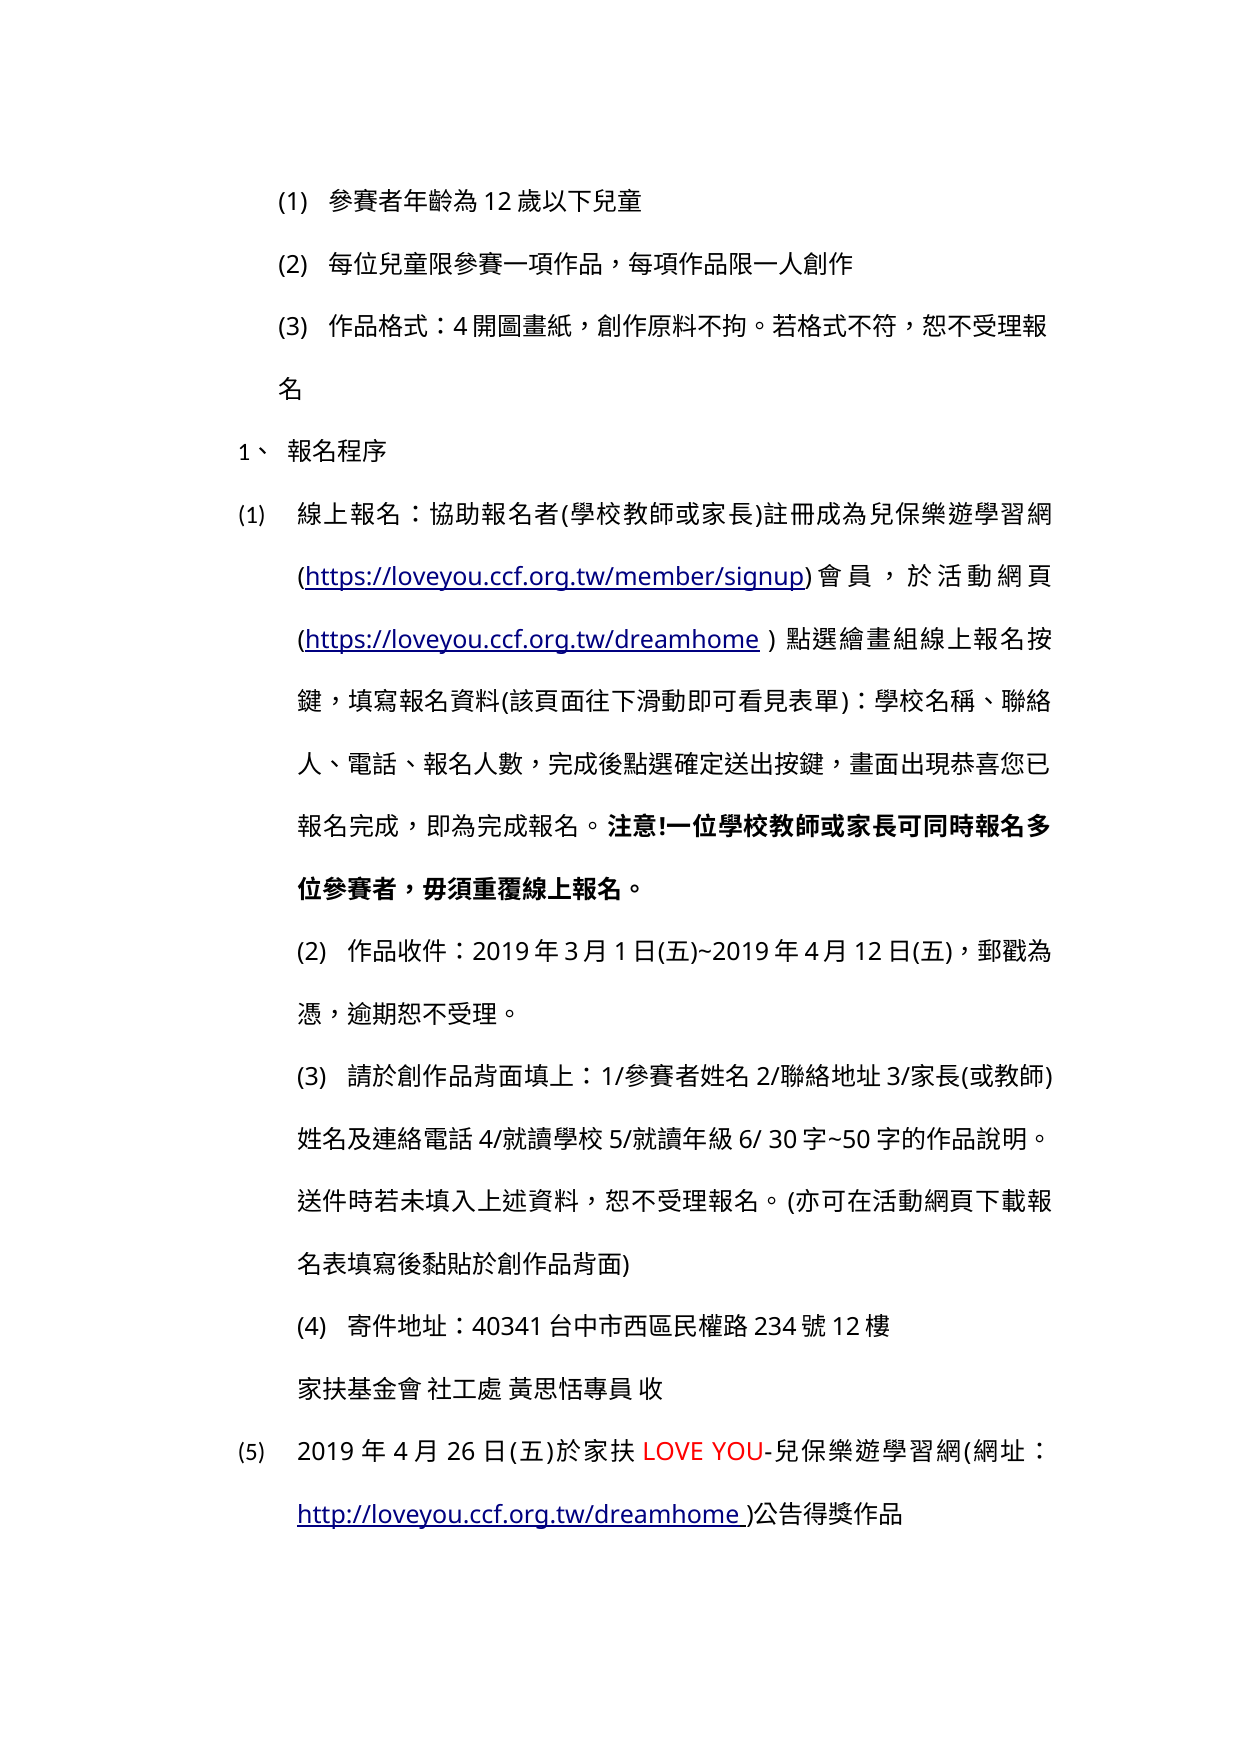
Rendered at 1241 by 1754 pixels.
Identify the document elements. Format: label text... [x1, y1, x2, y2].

list 報名程序 [237, 408, 1053, 471]
list 請於創作品背面填上：1/參賽者姓名2/聯絡地址3/家長(或教師)姓名及連絡電話4/就讀學校5/就讀年級6/ 30字~50字的作品說明。送件時若未填入上述資料，恕不受理報名。(亦可在活動網頁下載報名表填寫後黏貼於創作品背面) [297, 1033, 1053, 1283]
text 家扶基金會 社工處 黃思恬專員 收 [297, 1346, 1053, 1408]
list 2019年4月26日(五)於家扶LOVE YOU-兒保樂遊學習網(網址：http://loveyou.ccf.org.tw/dreamhome )公告得獎作品 [237, 1408, 1053, 1533]
list 作品收件：2019年3月1日(五)~2019年4月12日(五)，郵戳為憑，逾期恕不受理。 [297, 908, 1053, 1033]
list 參賽者年齡為12歲以下兒童 [278, 158, 1053, 221]
list 寄件地址：40341台中市西區民權路234號12樓 [297, 1283, 1053, 1346]
list 每位兒童限參賽一項作品，每項作品限一人創作 [278, 221, 1053, 283]
list 作品格式：4開圖畫紙，創作原料不拘。若格式不符，恕不受理報名 [278, 283, 1053, 408]
list 線上報名：協助報名者(學校教師或家長)註冊成為兒保樂遊學習網(https://loveyou.ccf.org.tw/member/signup)會員，於活動網頁(https://loveyou.ccf.org.tw/dreamhome ) 點選繪畫組線上報名按鍵，填寫報名資料(該頁面往下滑動即可看見表單)：學校名稱、聯絡人、電話、報名人數，完成後點選確定送出按鍵，畫面出現恭喜您已報名完成，即為完成報名。注意!一位學校教師或家長可同時報名多位參賽者，毋須重覆線上報名。 [238, 471, 1053, 908]
